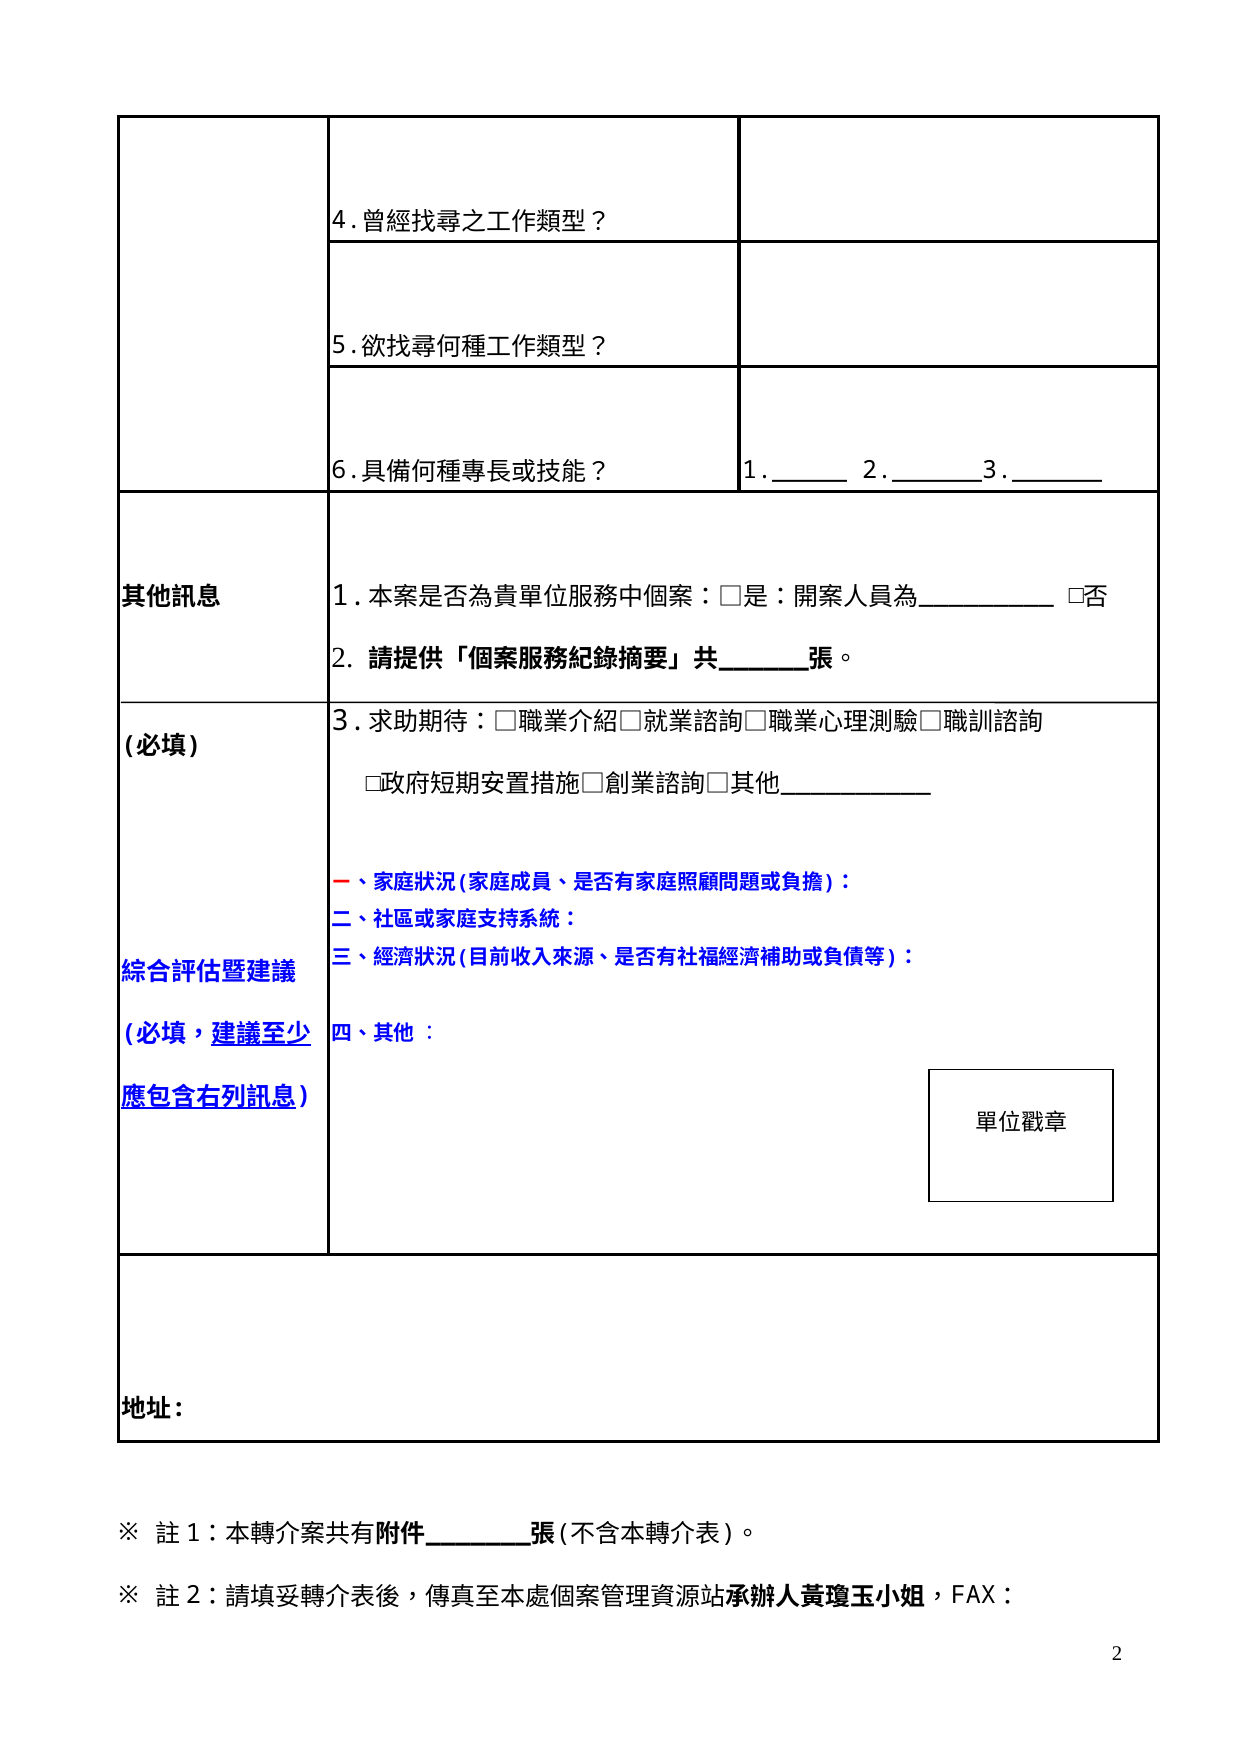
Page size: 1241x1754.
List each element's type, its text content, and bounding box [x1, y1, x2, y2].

table_cell 1._____ 2.______3.______ [741, 368, 1157, 490]
table_cell [120, 118, 327, 490]
table_cell [716, 1256, 1157, 1311]
table_cell 轉介日期： [583, 1311, 716, 1352]
table_cell [328, 1256, 583, 1311]
table_cell [741, 118, 1157, 240]
table_cell 本案是否為貴單位服務中個案：□是：開案人員為_________ □否 請提供「個案服務紀錄摘要」共______張。 求助期待：□職業介紹□就業諮詢□職業心理測驗□職訓諮詢 □政府短期安置措施□創業諮詢□其他__________ ㄧ、家庭狀況(家庭成員、是否有家庭照顧問題或負擔)： 二、社區或家庭支持系統： 三、經濟狀況(目前收入來源、是否有社福經濟補助或負債等)： 四、其他 ： [330, 493, 1157, 701]
table_cell [741, 243, 1157, 365]
table_cell 年 月 日 [716, 1311, 1157, 1352]
table_cell 其他訊息 [120, 493, 327, 701]
table_cell 轉介人員： [583, 1256, 716, 1311]
table_cell 4.曾經找尋之工作類型？ [330, 118, 737, 240]
table_cell [328, 1311, 583, 1352]
table_cell (必填) 綜合評估暨建議(必填，建議至少應包含右列訊息) [120, 704, 327, 1252]
table_cell 電 話： [120, 1311, 328, 1352]
list 註1：本轉介案共有附件_______張(不含本轉介表)。 [118, 1490, 1122, 1552]
table_cell [328, 1352, 1157, 1440]
table_cell 地址: [120, 1352, 328, 1440]
table_cell 6.具備何種專長或技能？ [330, 368, 737, 490]
table_cell 5.欲找尋何種工作類型？ [330, 243, 737, 365]
table_cell 轉介單位〈全銜〉： [120, 1256, 328, 1311]
list 註2：請填妥轉介表後，傳真至本處個案管理資源站承辦人黃瓊玉小姐，FAX： [118, 1552, 1122, 1615]
table_cell 本案是否為貴單位服務中個案：□是：開案人員為_________ □否 請提供「個案服務紀錄摘要」共______張。 求助期待：□職業介紹□就業諮詢□職業心理測驗□職訓諮詢 □政府短期安置措施□創業諮詢□其他__________ ㄧ、家庭狀況(家庭成員、是否有家庭照顧問題或負擔)： 二、社區或家庭支持系統： 三、經濟狀況(目前收入來源、是否有社福經濟補助或負債等)： 四、其他 ： [330, 704, 1157, 1252]
